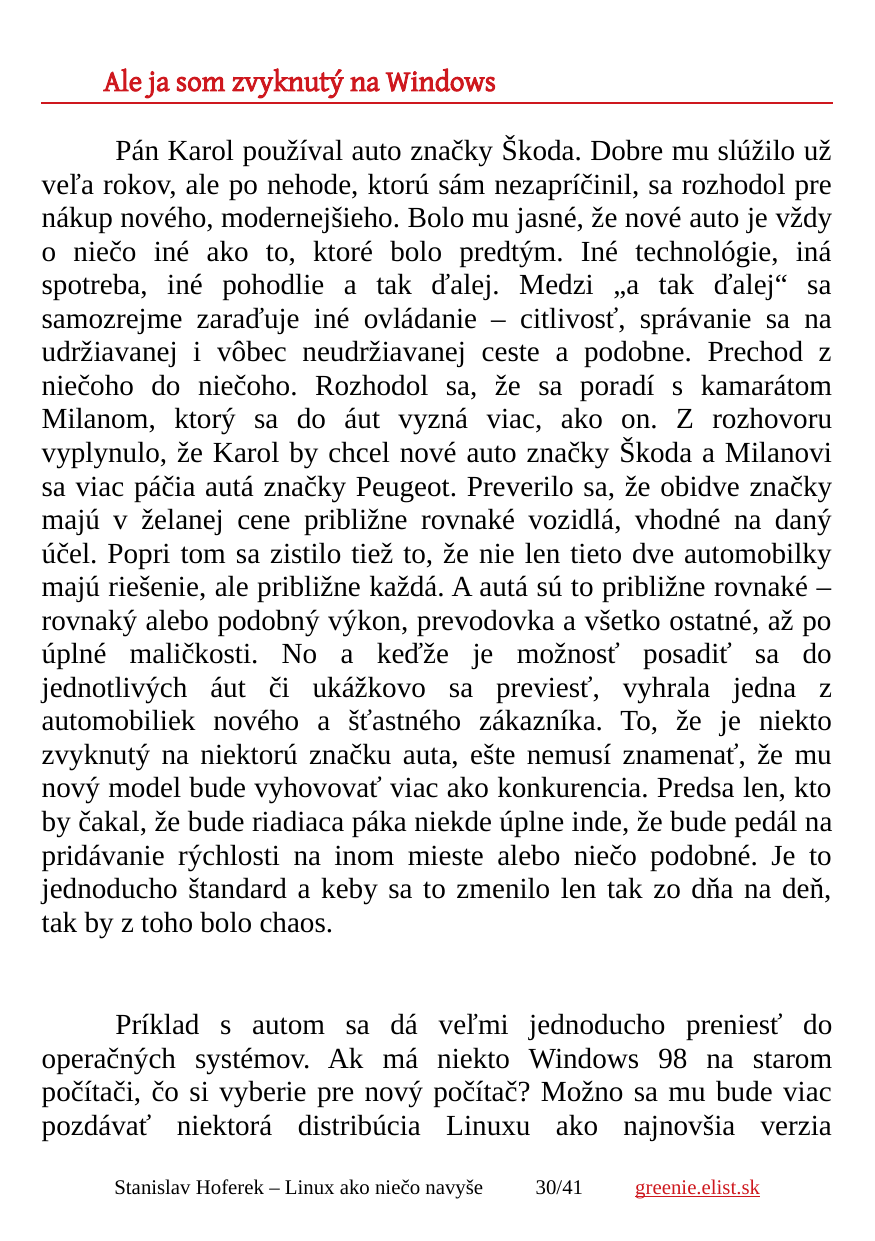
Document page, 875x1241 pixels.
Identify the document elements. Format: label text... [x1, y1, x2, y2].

subtitle Ale ja som zvyknutý na Windows [41, 62, 833, 102]
text Príklad s autom sa dá veľmi jednoducho preniesť do operačných systémov. Ak má niekto Windows 98 na starom počítači, čo si vyberie pre nový počítač? Možno sa mu bude viac pozdávať niektorá distribúcia Linuxu ako najnovšia verzia [41, 1007, 833, 1141]
text Pán Karol používal auto značky Škoda. Dobre mu slúžilo už veľa rokov, ale po nehode, ktorú sám nezapríčinil, sa rozhodol pre nákup nového, modernejšieho. Bolo mu jasné, že nové auto je vždy o niečo iné ako to, ktoré bolo predtým. Iné technológie, iná spotreba, iné pohodlie a tak ďalej. Medzi „a tak ďalej“ sa samozrejme zaraďuje iné ovládanie – citlivosť, správanie sa na udržiavanej i vôbec neudržiavanej ceste a podobne. Prechod z niečoho do niečoho. Rozhodol sa, že sa poradí s kamarátom Milanom, ktorý sa do áut vyzná viac, ako on. Z rozhovoru vyplynulo, že Karol by chcel nové auto značky Škoda a Milanovi sa viac páčia autá značky Peugeot. Preverilo sa, že obidve značky majú v želanej cene približne rovnaké vozidlá, vhodné na daný účel. Popri tom sa zistilo tiež to, že nie len tieto dve automobilky majú riešenie, ale približne každá. A autá sú to približne rovnaké – rovnaký alebo podobný výkon, prevodovka a všetko ostatné, až po úplné maličkosti. No a keďže je možnosť posadiť sa do jednotlivých áut či ukážkovo sa previesť, vyhrala jedna z automobiliek nového a šťastného zákazníka. To, že je niekto zvyknutý na niektorú značku auta, ešte nemusí znamenať, že mu nový model bude vyhovovať viac ako konkurencia. Predsa len, kto by čakal, že bude riadiaca páka niekde úplne inde, že bude pedál na pridávanie rýchlosti na inom mieste alebo niečo podobné. Je to jednoducho štandard a keby sa to zmenilo len tak zo dňa na deň, tak by z toho bolo chaos. [41, 133, 833, 938]
